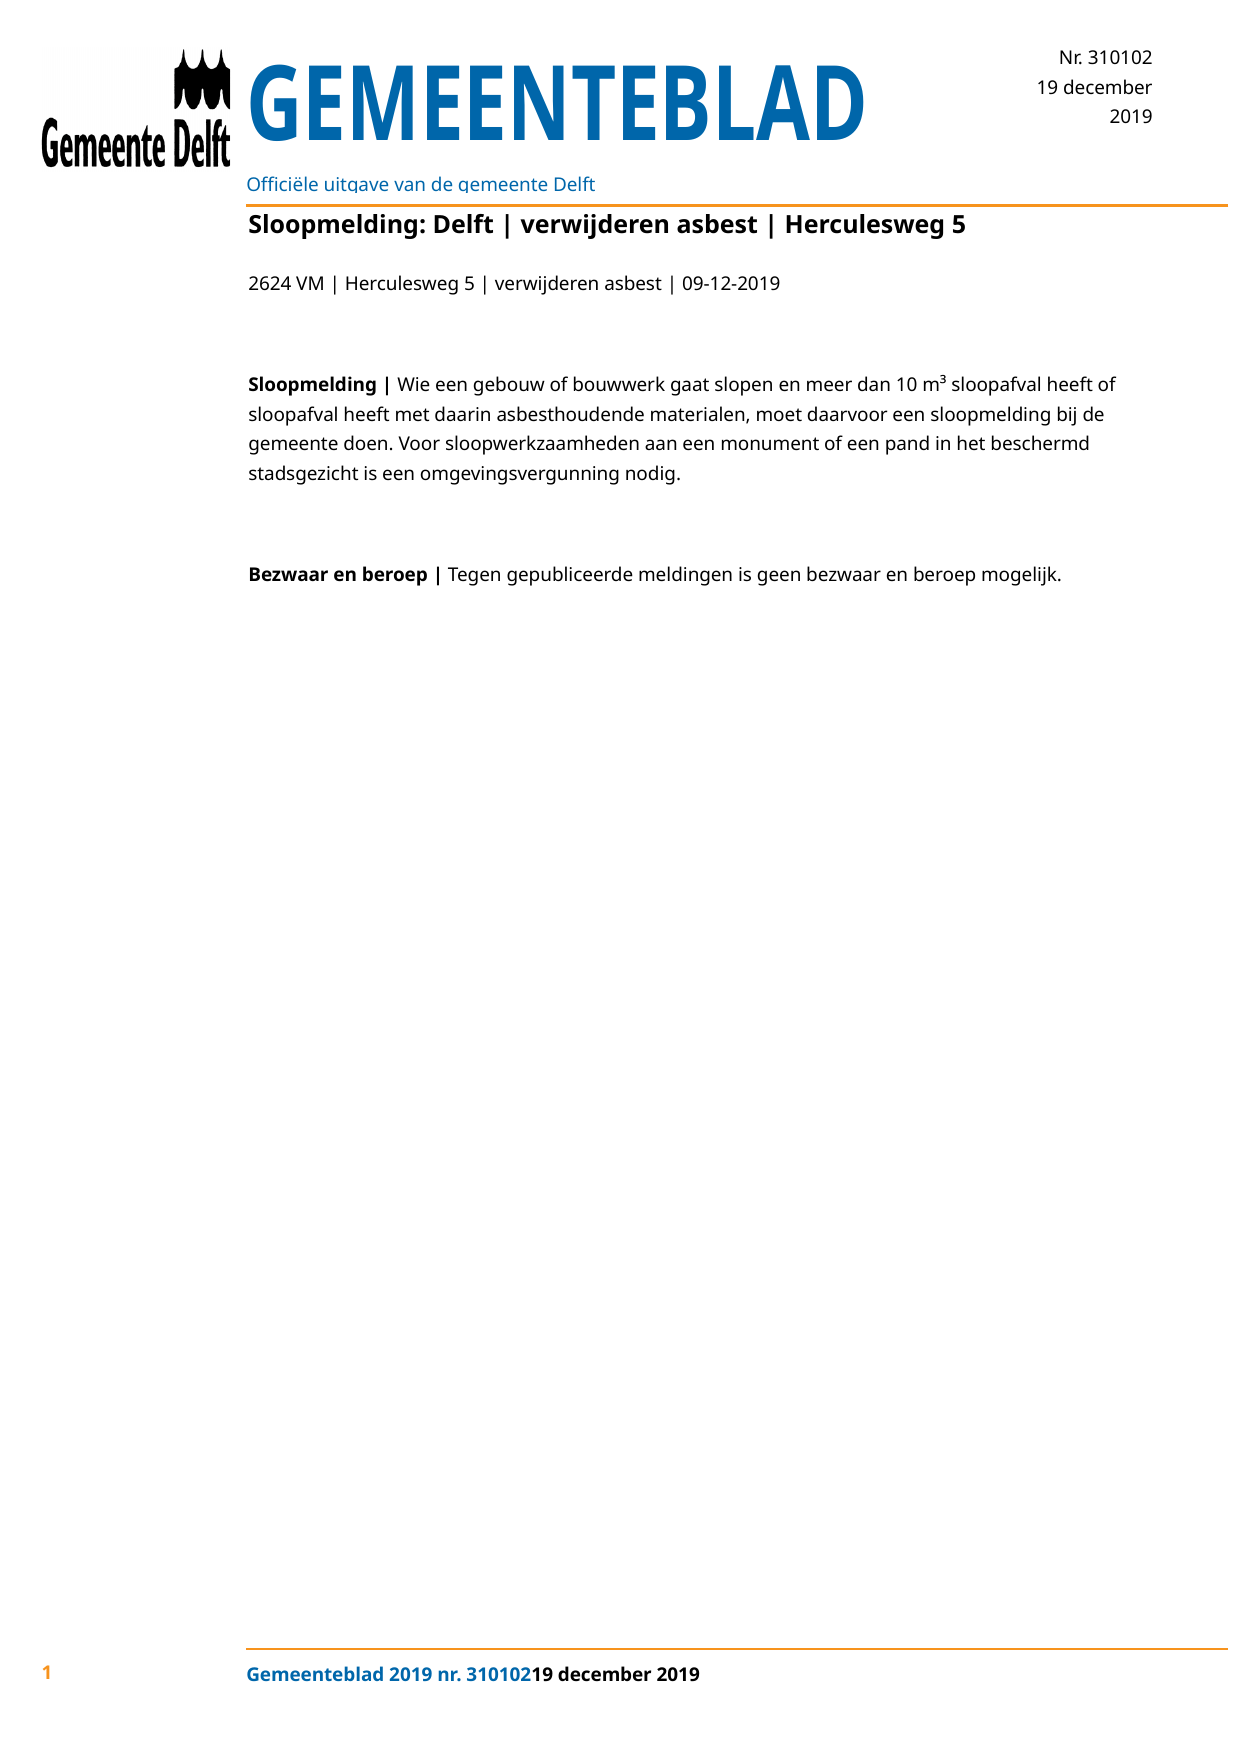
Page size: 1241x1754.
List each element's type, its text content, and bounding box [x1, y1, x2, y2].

text Sloopmelding: Delft | verwijderen asbest | Herculesweg 5 [248, 207, 1152, 241]
text 2624 VM | Herculesweg 5 | verwijderen asbest | 09-12-2019 [248, 270, 1152, 296]
picture [41, 47, 231, 172]
text Bezwaar en beroep | Tegen gepubliceerde meldingen is geen bezwaar en beroep mogelijk. [248, 561, 1152, 586]
text Sloopmelding | Wie een gebouw of bouwwerk gaat slopen en meer dan 10 m³ sloopafval heeft of sloopafval heeft met daarin asbesthoudende materialen, moet daarvoor een sloopmelding bij de gemeente doen. Voor sloopwerkzaamheden aan een monument of een pand in het beschermd stadsgezicht is een omgevingsvergunning nodig. [248, 371, 1152, 486]
